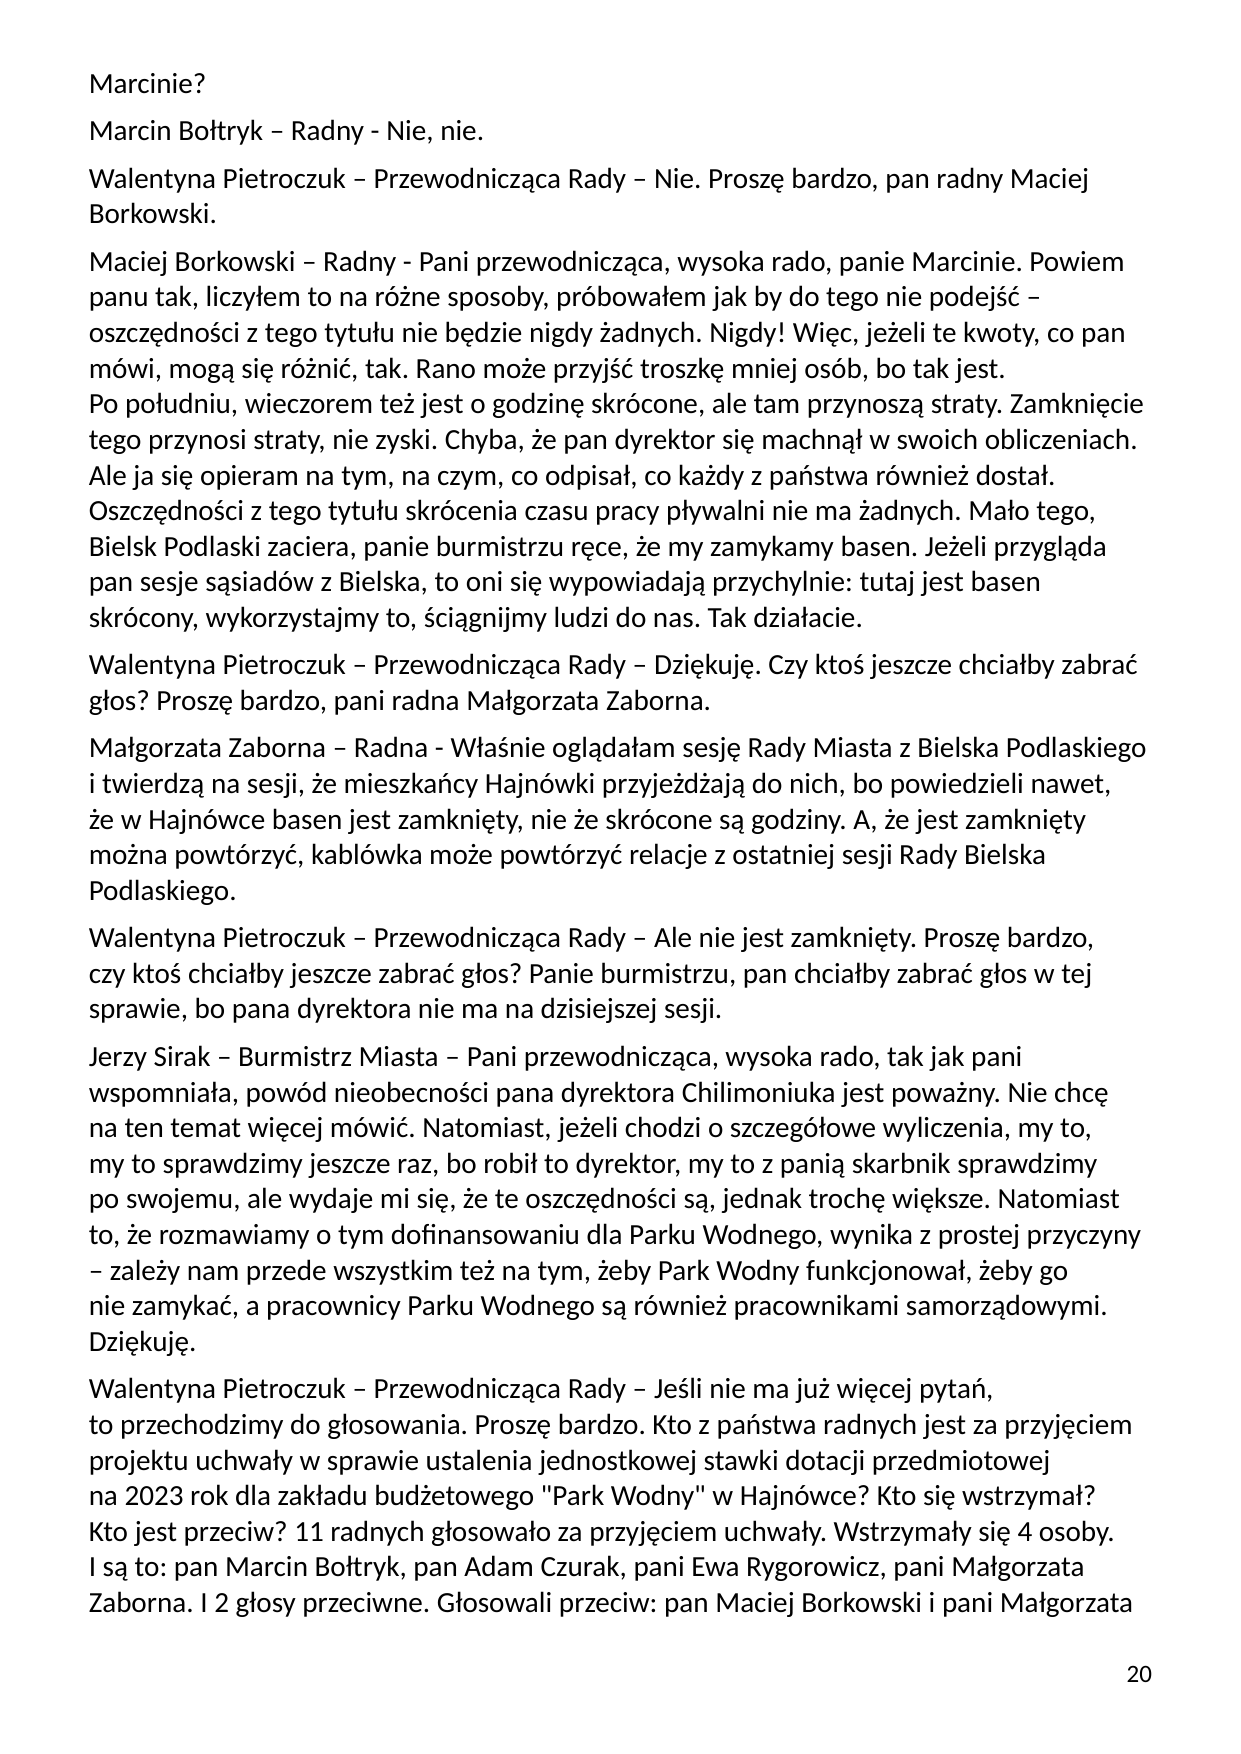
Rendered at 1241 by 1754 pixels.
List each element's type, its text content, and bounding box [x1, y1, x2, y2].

text Walentyna Pietroczuk – Przewodnicząca Rady – Ale nie jest zamknięty. Proszę bardzo, czy ktoś chciałby jeszcze zabrać głos? Panie burmistrzu, pan chciałby zabrać głos w tej sprawie, bo pana dyrektora nie ma na dzisiejszej sesji. [88, 919, 1152, 1026]
text Walentyna Pietroczuk – Przewodnicząca Rady – Dziękuję. Czy ktoś jeszcze chciałby zabrać głos? Proszę bardzo, pani radna Małgorzata Zaborna. [88, 646, 1152, 718]
text Marcinie? [88, 65, 1152, 101]
text Walentyna Pietroczuk – Przewodnicząca Rady – Nie. Proszę bardzo, pan radny Maciej Borkowski. [88, 160, 1152, 231]
text Walentyna Pietroczuk – Przewodnicząca Rady – Jeśli nie ma już więcej pytań, to przechodzimy do głosowania. Proszę bardzo. Kto z państwa radnych jest za przyjęciem projektu uchwały w sprawie ustalenia jednostkowej stawki dotacji przedmiotowej na 2023 rok dla zakładu budżetowego "Park Wodny" w Hajnówce? Kto się wstrzymał? Kto jest przeciw? 11 radnych głosowało za przyjęciem uchwały. Wstrzymały się 4 osoby. I są to: pan Marcin Bołtryk, pan Adam Czurak, pani Ewa Rygorowicz, pani Małgorzata Zaborna. I 2 głosy przeciwne. Głosowali przeciw: pan Maciej Borkowski i pani Małgorzata [88, 1370, 1152, 1620]
text Małgorzata Zaborna – Radna - Właśnie oglądałam sesję Rady Miasta z Bielska Podlaskiego i twierdzą na sesji, że mieszkańcy Hajnówki przyjeżdżają do nich, bo powiedzieli nawet, że w Hajnówce basen jest zamknięty, nie że skrócone są godziny. A, że jest zamknięty można powtórzyć, kablówka może powtórzyć relacje z ostatniej sesji Rady Bielska Podlaskiego. [88, 729, 1152, 908]
text Maciej Borkowski – Radny - Pani przewodnicząca, wysoka rado, panie Marcinie. Powiem panu tak, liczyłem to na różne sposoby, próbowałem jak by do tego nie podejść – oszczędności z tego tytułu nie będzie nigdy żadnych. Nigdy! Więc, jeżeli te kwoty, co pan mówi, mogą się różnić, tak. Rano może przyjść troszkę mniej osób, bo tak jest. Po południu, wieczorem też jest o godzinę skrócone, ale tam przynoszą straty. Zamknięcie tego przynosi straty, nie zyski. Chyba, że pan dyrektor się machnął w swoich obliczeniach. Ale ja się opieram na tym, na czym, co odpisał, co każdy z państwa również dostał. Oszczędności z tego tytułu skrócenia czasu pracy pływalni nie ma żadnych. Mało tego, Bielsk Podlaski zaciera, panie burmistrzu ręce, że my zamykamy basen. Jeżeli przygląda pan sesje sąsiadów z Bielska, to oni się wypowiadają przychylnie: tutaj jest basen skrócony, wykorzystajmy to, ściągnijmy ludzi do nas. Tak działacie. [88, 243, 1152, 635]
text Jerzy Sirak – Burmistrz Miasta – Pani przewodnicząca, wysoka rado, tak jak pani wspomniała, powód nieobecności pana dyrektora Chilimoniuka jest poważny. Nie chcę na ten temat więcej mówić. Natomiast, jeżeli chodzi o szczegółowe wyliczenia, my to, my to sprawdzimy jeszcze raz, bo robił to dyrektor, my to z panią skarbnik sprawdzimy po swojemu, ale wydaje mi się, że te oszczędności są, jednak trochę większe. Natomiast to, że rozmawiamy o tym dofinansowaniu dla Parku Wodnego, wynika z prostej przyczyny – zależy nam przede wszystkim też na tym, żeby Park Wodny funkcjonował, żeby go nie zamykać, a pracownicy Parku Wodnego są również pracownikami samorządowymi. Dziękuję. [88, 1038, 1152, 1359]
text Marcin Bołtryk – Radny - Nie, nie. [88, 112, 1152, 148]
